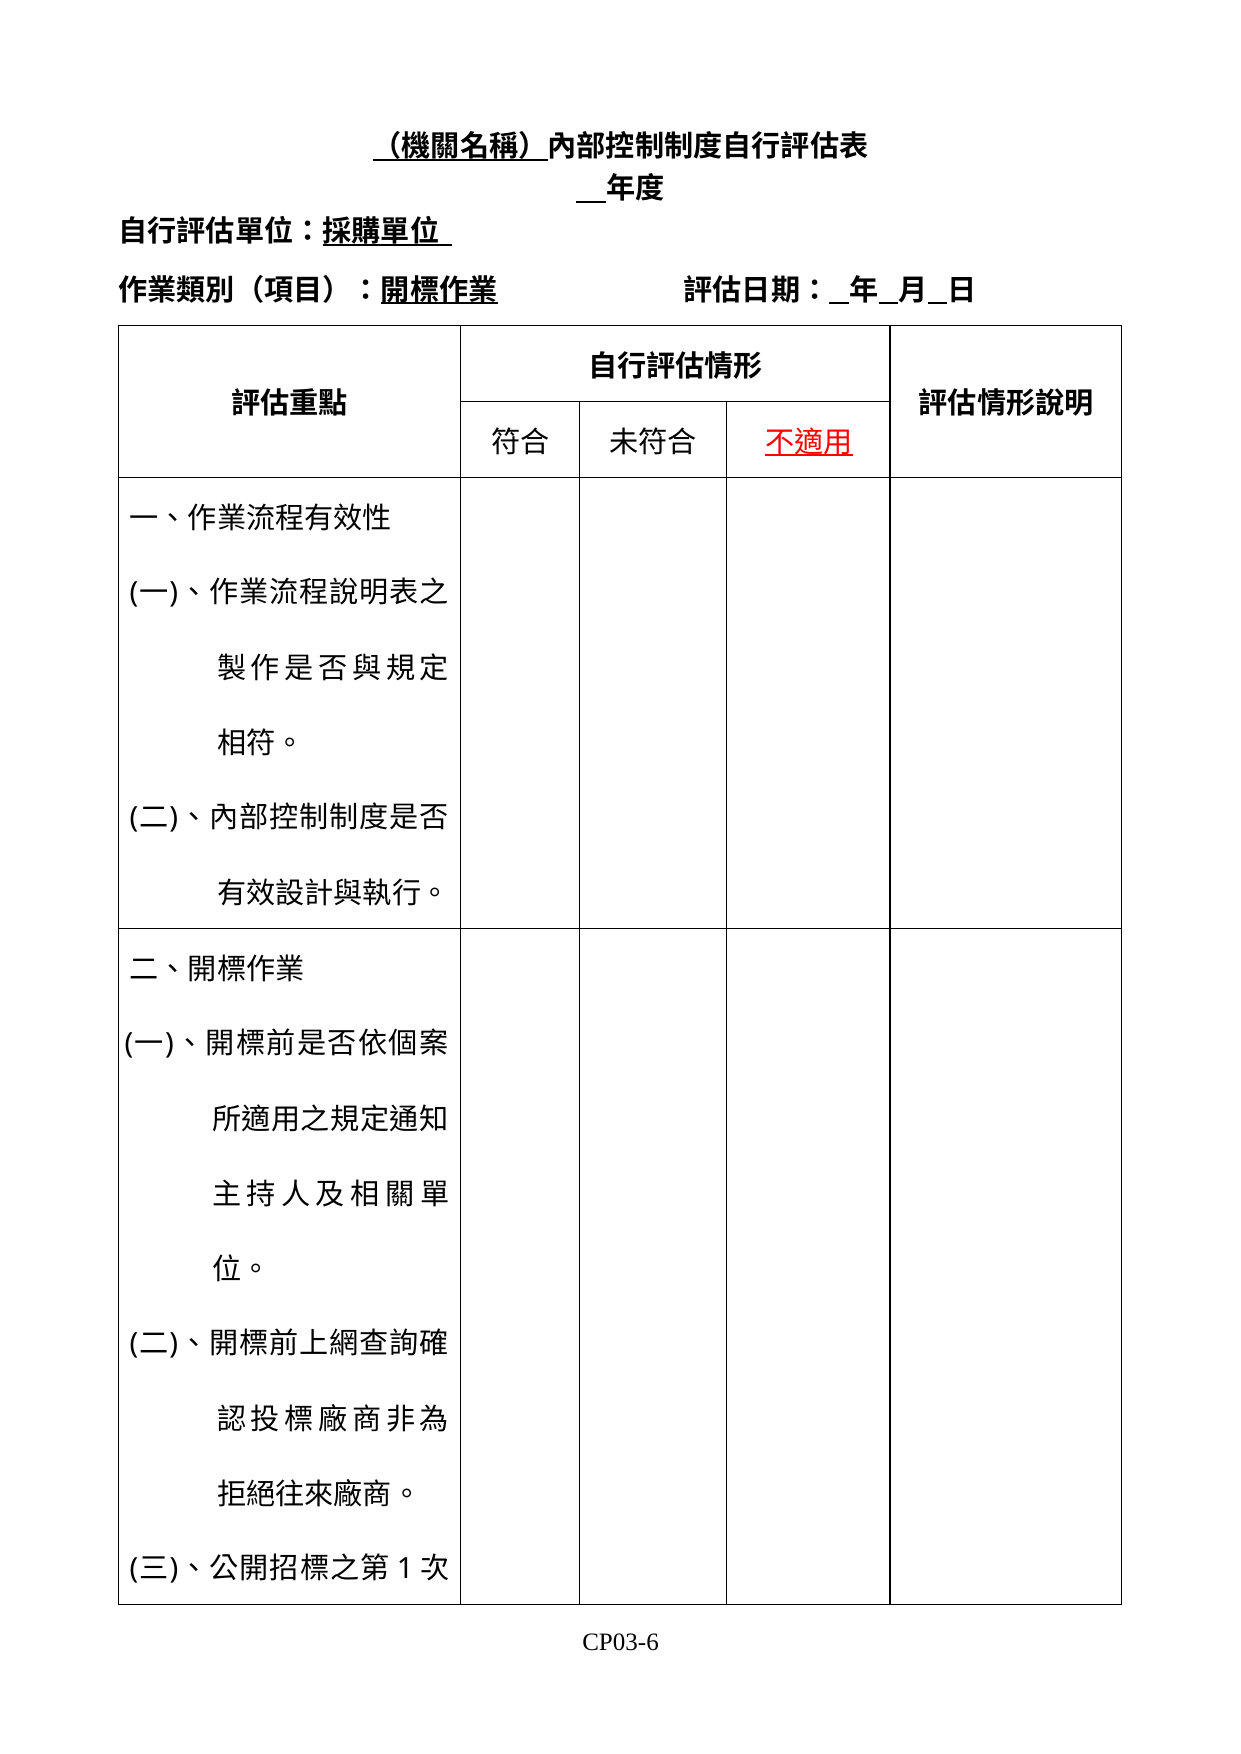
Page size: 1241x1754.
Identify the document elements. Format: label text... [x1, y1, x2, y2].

table_cell [727, 478, 889, 928]
table_header 自行評估情形 [461, 326, 889, 401]
table_cell 未符合 [580, 402, 726, 477]
text 作業類別（項目）：開標作業 評估日期： 年 月 日 [118, 250, 1122, 325]
table_cell [461, 929, 579, 1604]
text 年度 [118, 165, 1122, 207]
text （機關名稱）內部控制制度自行評估表 [118, 123, 1122, 165]
table_cell 不適用 [727, 402, 889, 477]
table_cell 符合 [461, 402, 579, 477]
table_cell [580, 478, 726, 928]
table_cell [580, 929, 726, 1604]
table_cell [891, 929, 1121, 1604]
table_cell [461, 478, 579, 928]
table_cell 一、作業流程有效性 (一)、作業流程說明表之製作是否與規定相符。 (二)、內部控制制度是否有效設計與執行。 [119, 478, 460, 928]
table_cell 二、開標作業 (一)、開標前是否依個案所適用之規定通知主持人及相關單位。 (二)、開標前上網查詢確認投標廠商非為拒絕往來廠商。 (三)、公開招標之第1次 [119, 929, 460, 1604]
table_header 評估情形說明 [891, 326, 1121, 477]
table_header 評估重點 [119, 326, 460, 477]
text 自行評估單位：採購單位 [118, 207, 1122, 250]
table_cell [891, 478, 1121, 928]
table_cell [727, 929, 889, 1604]
